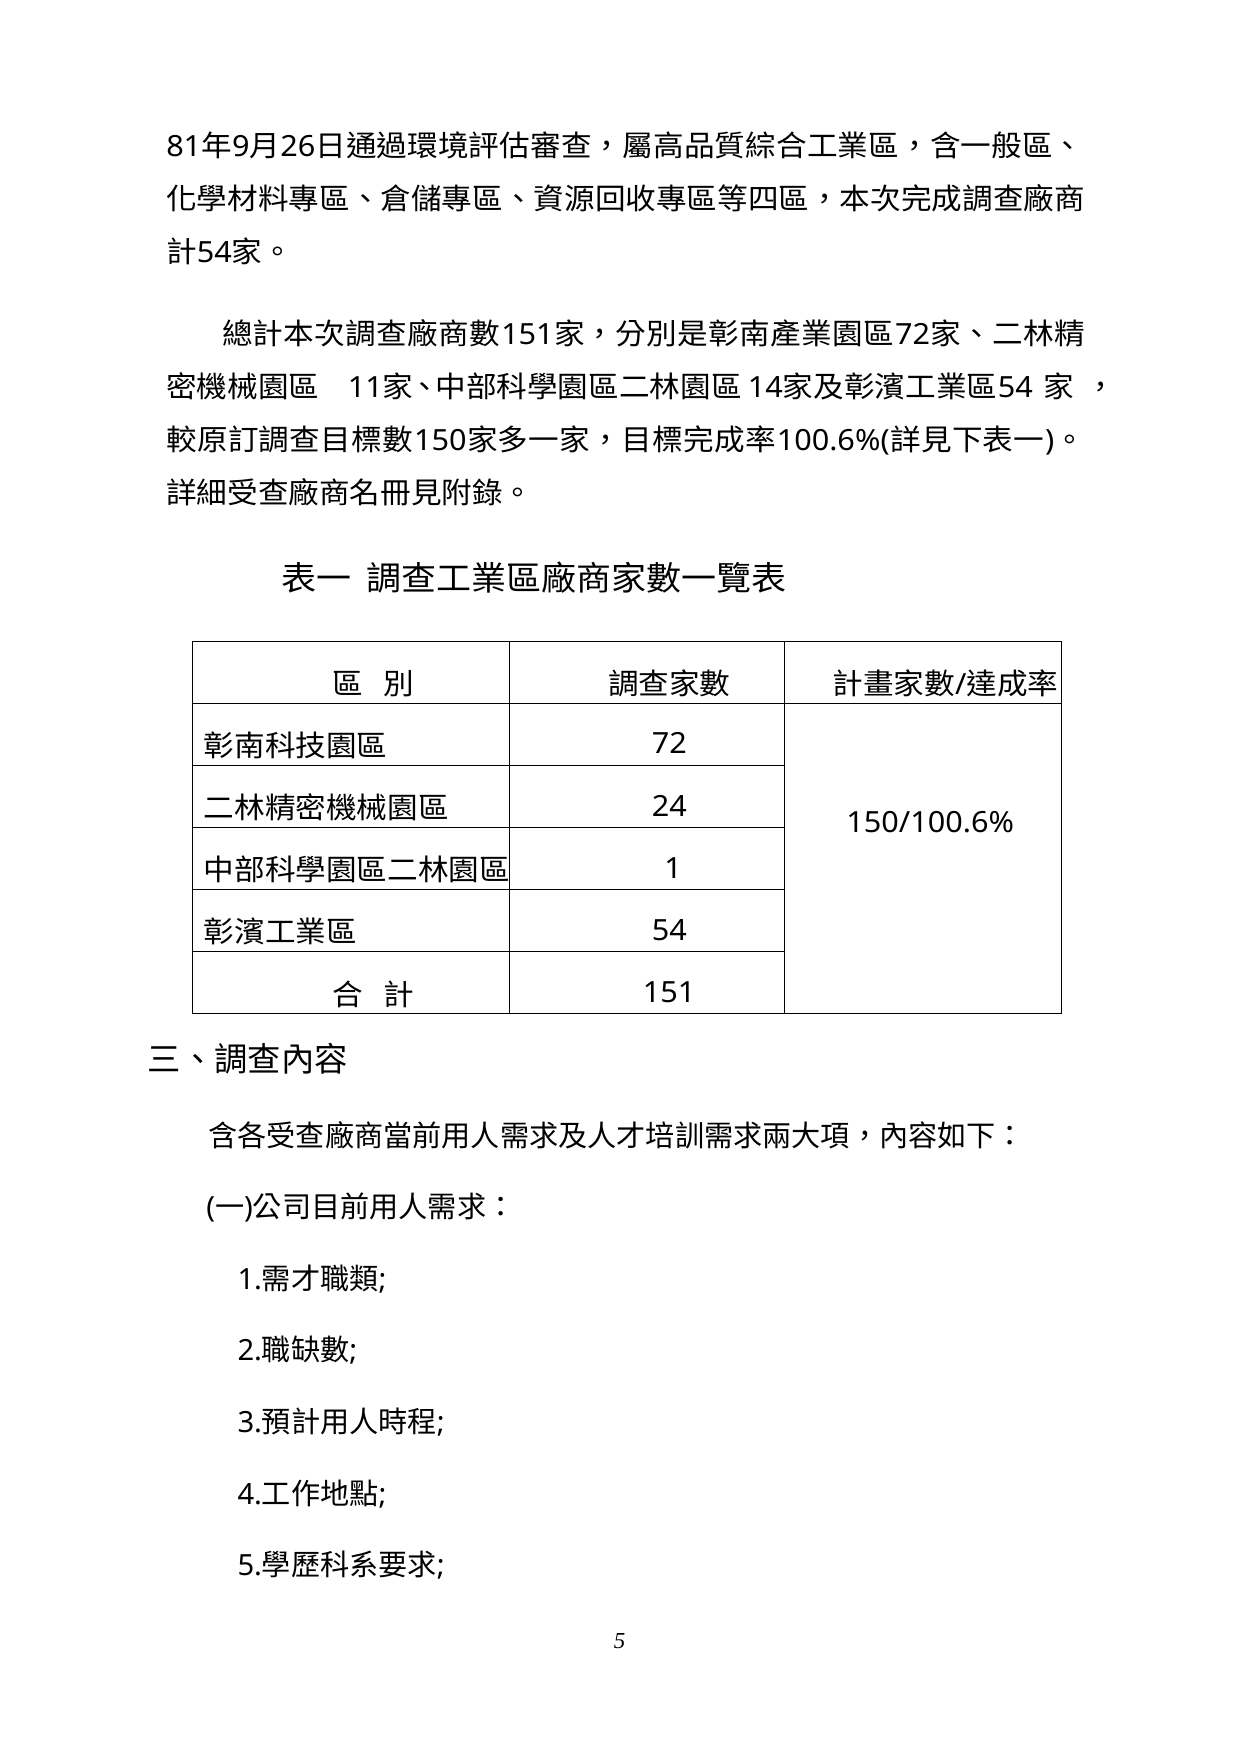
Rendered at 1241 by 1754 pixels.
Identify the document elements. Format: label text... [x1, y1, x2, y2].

table_cell 二林精密機械園區 [193, 766, 509, 827]
text 總計本次調查廠商數151家，分別是彰南產業園區72家、二林精密機械園區 11家、中部科學園區二林園區 14家及彰濱工業區 54家，較原訂調查目標數150家多一家，目標完成率100.6%(詳見下表一)。詳細受查廠商名冊見附錄。 [166, 311, 1085, 512]
text 三、調查內容 [148, 1033, 1137, 1081]
table_cell 151 [510, 952, 784, 1013]
table_cell 彰南科技園區 [193, 704, 509, 765]
text 81年9月26日通過環境評估審查，屬高品質綜合工業區，含一般區、化學材料專區、倉儲專區、資源回收專區等四區，本次完成調查廠商計54家。 [166, 123, 1085, 271]
table_cell 1 [510, 828, 784, 889]
text 3.預計用人時程; [237, 1399, 1085, 1441]
table_cell 72 [510, 704, 784, 765]
text 4.工作地點; [237, 1470, 1085, 1513]
table_header 區 別 [193, 642, 509, 703]
table_cell 中部科學園區二林園區 [193, 828, 509, 889]
table_cell 150/100.6% [785, 704, 1061, 1013]
table_cell 54 [510, 890, 784, 951]
text (一)公司目前用人需求： [148, 1184, 1085, 1226]
text 1.需才職類; [237, 1255, 1085, 1298]
table_cell 彰濱工業區 [193, 890, 509, 951]
text 2.職缺數; [237, 1327, 1085, 1369]
text 含各受查廠商當前用人需求及人才培訓需求兩大項，內容如下： [148, 1112, 1085, 1154]
table_cell 合 計 [193, 952, 509, 1013]
text 表一 調查工業區廠商家數一覽表 [166, 551, 1137, 599]
text 5.學歷科系要求; [237, 1542, 1085, 1584]
table_cell 24 [510, 766, 784, 827]
table_header 調查家數 [510, 642, 784, 703]
table_header 計畫家數/達成率 [785, 642, 1061, 703]
